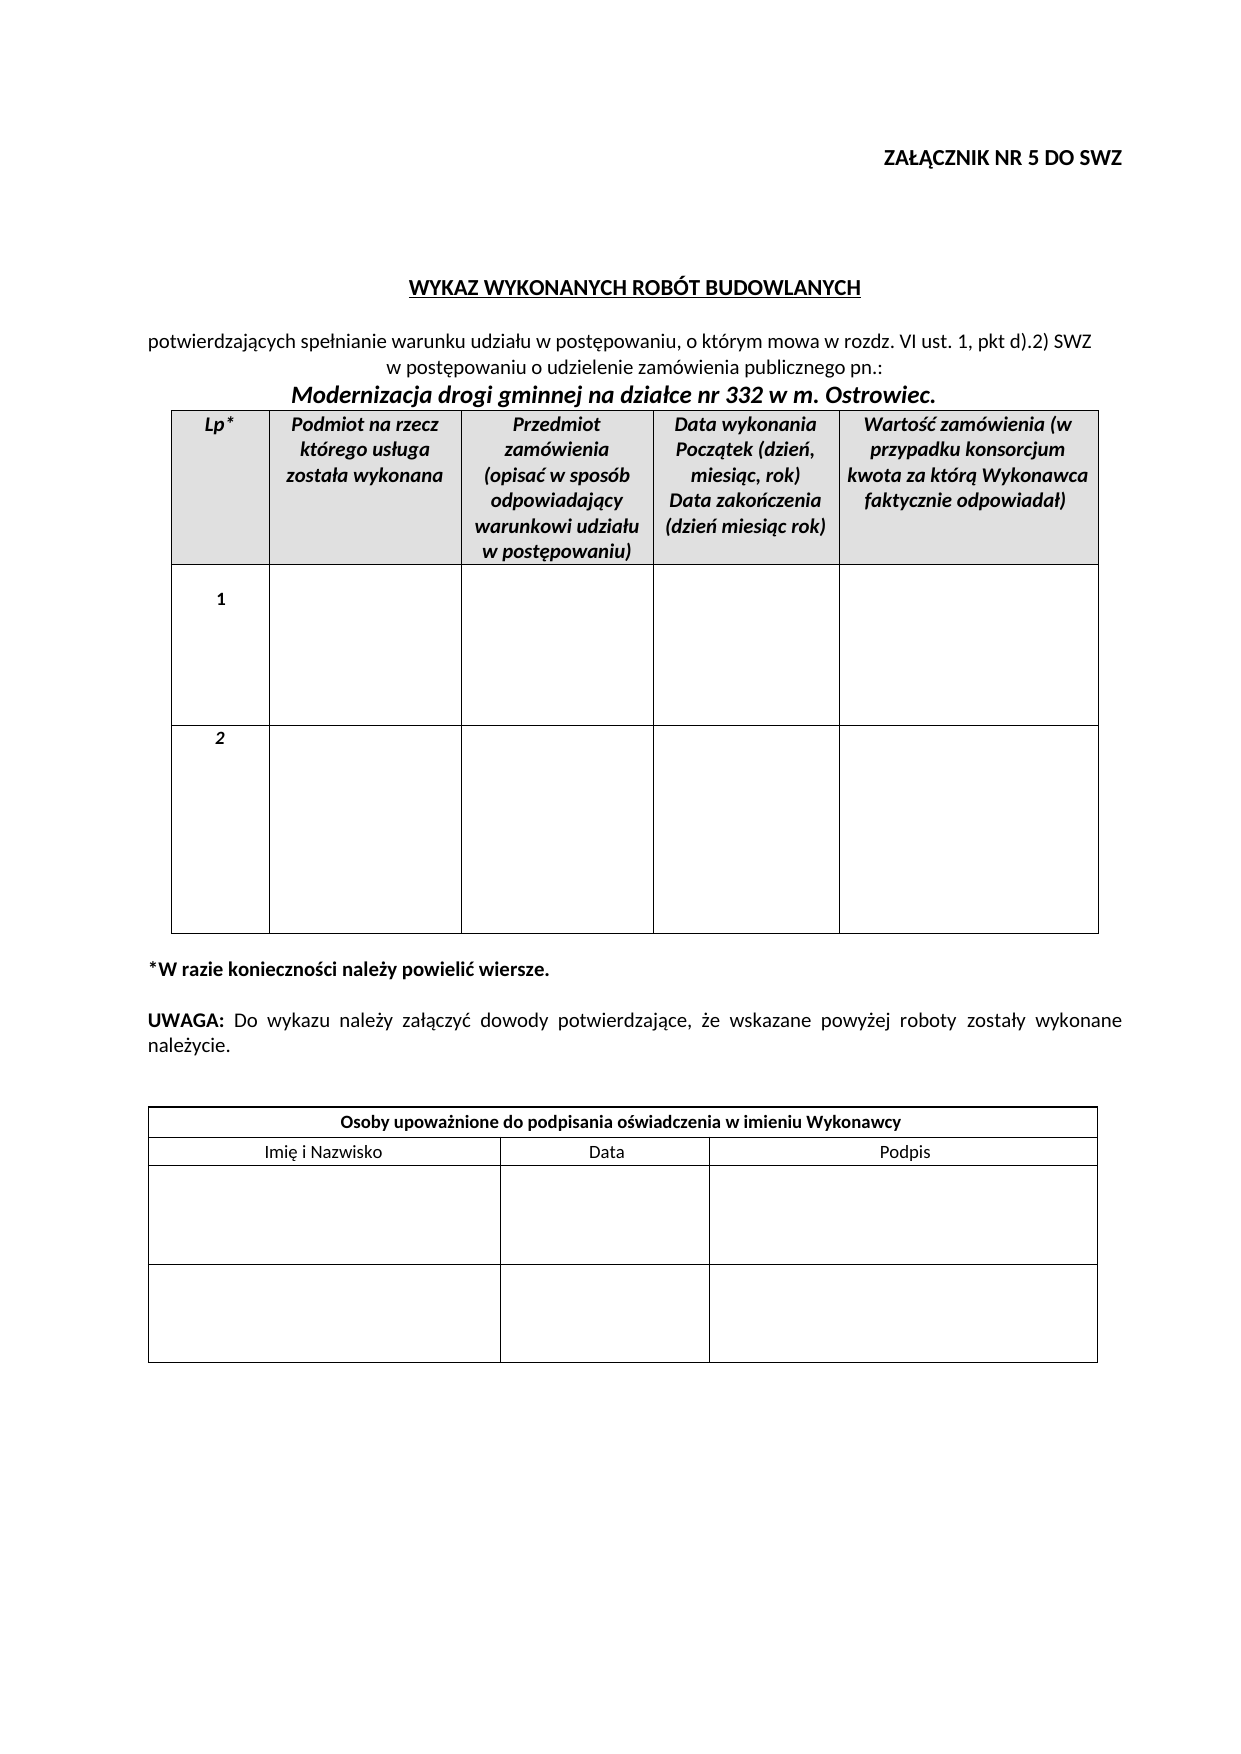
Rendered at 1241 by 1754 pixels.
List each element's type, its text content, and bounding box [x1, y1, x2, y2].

table_cell [840, 726, 1098, 932]
table_cell [149, 1265, 500, 1362]
table_cell 1 [172, 565, 269, 725]
table_header Wartość zamówienia (w przypadku konsorcjum kwota za którą Wykonawca faktycznie odpowiadał) [840, 411, 1098, 564]
table_cell [270, 565, 461, 725]
text Modernizacja drogi gminnej na działce nr 332 w m. Ostrowiec. [148, 379, 1082, 410]
table_cell Imię i Nazwisko [149, 1138, 500, 1165]
text WYKAZ WYKONANYCH ROBÓT BUDOWLANYCH [148, 273, 1122, 301]
text *W razie konieczności należy powielić wiersze. [148, 956, 1122, 982]
table_header Przedmiot zamówienia (opisać w sposób odpowiadający warunkowi udziału w postępowaniu) [462, 411, 653, 564]
text w postępowaniu o udzielenie zamówienia publicznego pn.: [148, 354, 1122, 379]
table_cell Data [501, 1138, 709, 1165]
table_cell [149, 1166, 500, 1264]
table_cell [654, 726, 839, 932]
table_cell [710, 1265, 1097, 1362]
table_cell Podpis [710, 1138, 1097, 1165]
table_header Podmiot na rzecz którego usługa została wykonana [270, 411, 461, 564]
table_cell [462, 726, 653, 932]
table_cell [710, 1166, 1097, 1264]
table_header Data wykonania Początek (dzień, miesiąc, rok) Data zakończenia (dzień miesiąc rok) [654, 411, 839, 564]
text ZAŁĄCZNIK NR 5 DO SWZ [148, 143, 1122, 172]
table_cell [840, 565, 1098, 725]
text UWAGA: Do wykazu należy załączyć dowody potwierdzające, że wskazane powyżej roboty zostały wykonane należycie. [148, 1007, 1122, 1058]
table_cell 2 [172, 726, 269, 932]
text potwierdzających spełnianie warunku udziału w postępowaniu, o którym mowa w rozdz. VI ust. 1, pkt d).2) SWZ [148, 329, 1122, 354]
table_cell [654, 565, 839, 725]
table_cell [270, 726, 461, 932]
table_cell [501, 1166, 709, 1264]
table_header Osoby upoważnione do podpisania oświadczenia w imieniu Wykonawcy [149, 1108, 1097, 1137]
table_header Lp* [172, 411, 269, 564]
table_cell [462, 565, 653, 725]
table_cell [501, 1265, 709, 1362]
